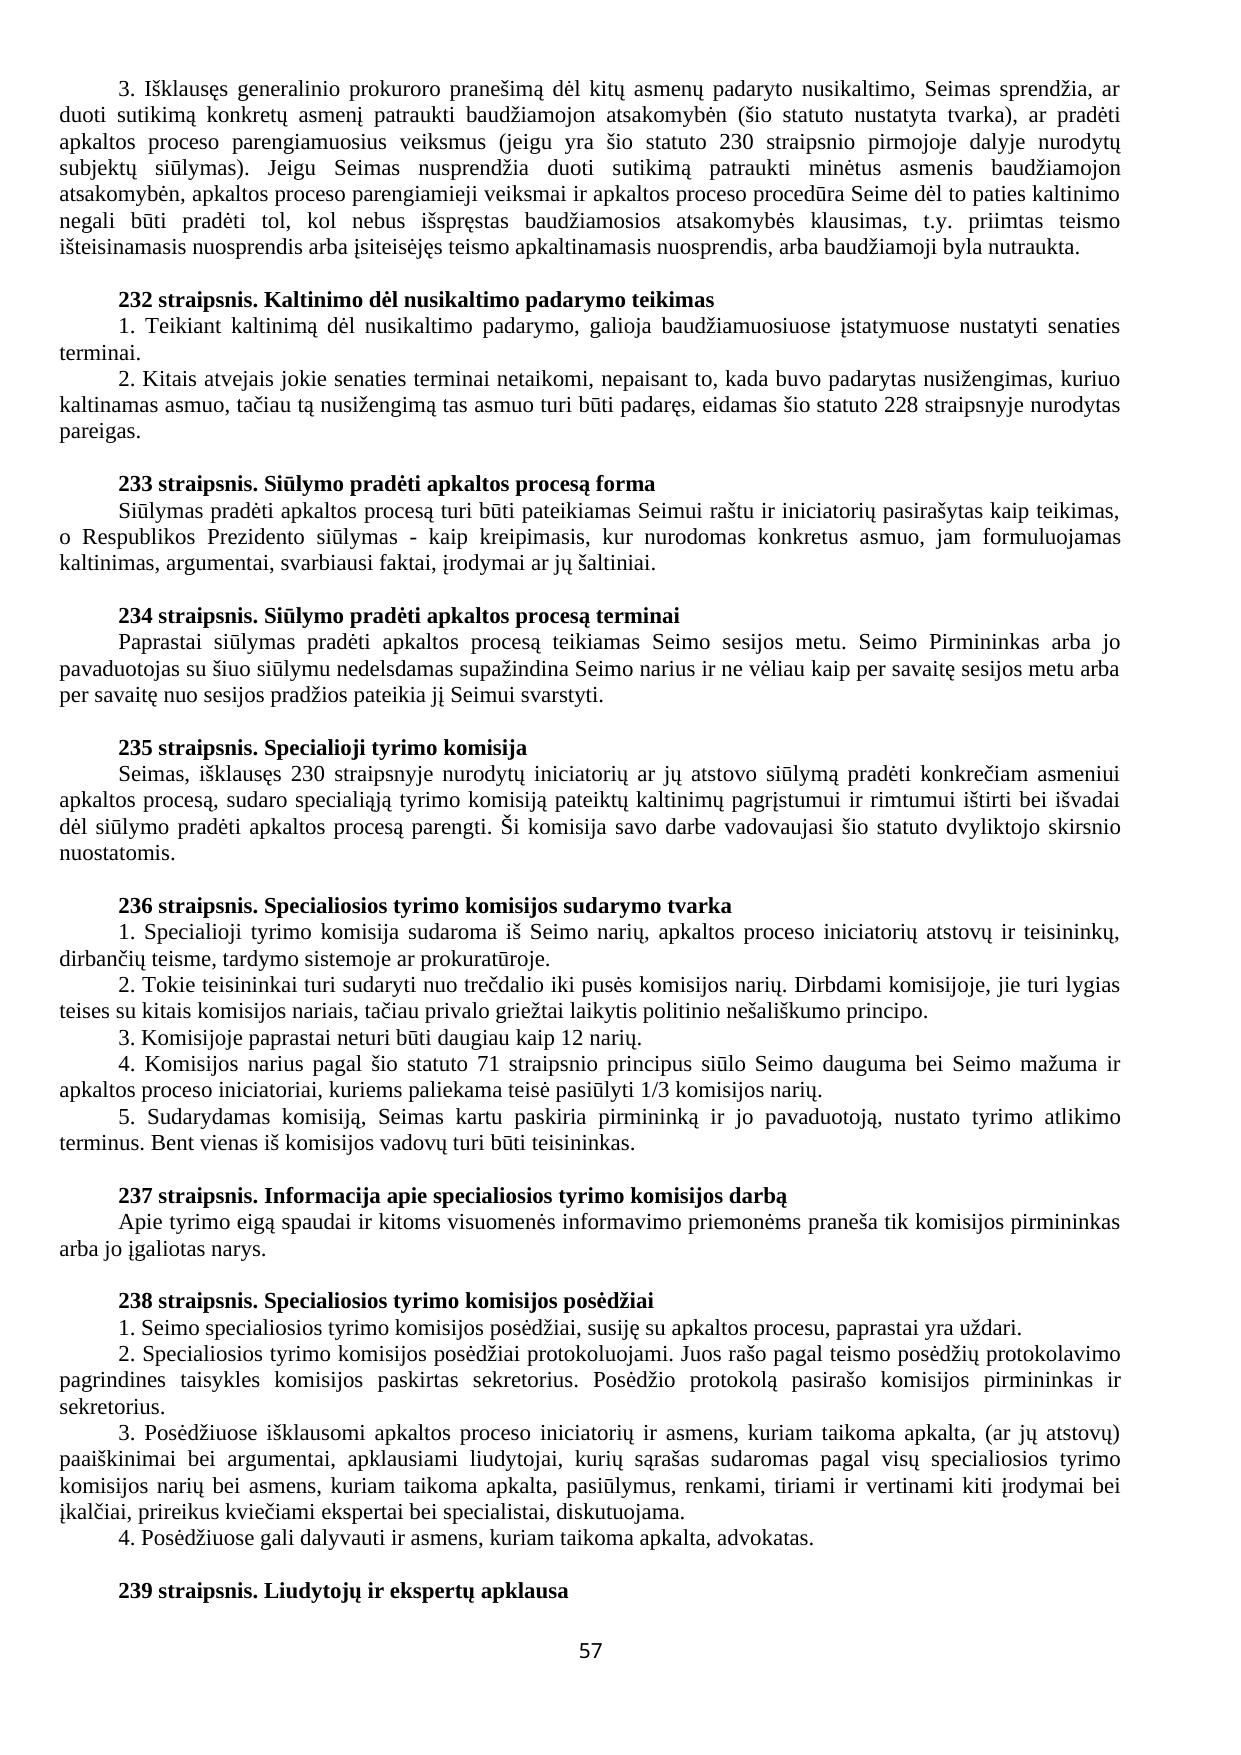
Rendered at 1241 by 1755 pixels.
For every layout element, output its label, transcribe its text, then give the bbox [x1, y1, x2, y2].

text Apie tyrimo eigą spaudai ir kitoms visuomenės informavimo priemonėms praneša tik komisijos pirmininkas arba jo įgaliotas narys. [59, 1208, 1122, 1261]
text 237 straipsnis. Informacija apie specialiosios tyrimo komisijos darbą [59, 1182, 1122, 1208]
text Paprastai siūlymas pradėti apkaltos procesą teikiamas Seimo sesijos metu. Seimo Pirmininkas arba jo pavaduotojas su šiuo siūlymu nedelsdamas supažindina Seimo narius ir ne vėliau kaip per savaitę sesijos metu arba per savaitę nuo sesijos pradžios pateikia jį Seimui svarstyti. [59, 628, 1122, 707]
text 235 straipsnis. Specialioji tyrimo komisija [59, 734, 1122, 760]
text 3. Posėdžiuose išklausomi apkaltos proceso iniciatorių ir asmens, kuriam taikoma apkalta, (ar jų atstovų) paaiškinimai bei argumentai, apklausiami liudytojai, kurių sąrašas sudaromas pagal visų specialiosios tyrimo komisijos narių bei asmens, kuriam taikoma apkalta, pasiūlymus, renkami, tiriami ir vertinami kiti įrodymai bei įkalčiai, prireikus kviečiami ekspertai bei specialistai, diskutuojama. [59, 1419, 1122, 1524]
text 2. Specialiosios tyrimo komisijos posėdžiai protokoluojami. Juos rašo pagal teismo posėdžių protokolavimo pagrindines taisykles komisijos paskirtas sekretorius. Posėdžio protokolą pasirašo komisijos pirmininkas ir sekretorius. [59, 1340, 1122, 1419]
text 234 straipsnis. Siūlymo pradėti apkaltos procesą terminai [59, 602, 1122, 628]
text 1. Specialioji tyrimo komisija sudaroma iš Seimo narių, apkaltos proceso iniciatorių atstovų ir teisininkų, dirbančių teisme, tardymo sistemoje ar prokuratūroje. [59, 918, 1122, 971]
text 236 straipsnis. Specialiosios tyrimo komisijos sudarymo tvarka [59, 892, 1122, 918]
text 238 straipsnis. Specialiosios tyrimo komisijos posėdžiai [59, 1287, 1122, 1314]
text 3. Komisijoje paprastai neturi būti daugiau kaip 12 narių. [59, 1024, 1122, 1050]
text 1. Teikiant kaltinimą dėl nusikaltimo padarymo, galioja baudžiamuosiuose įstatymuose nustatyti senaties terminai. [59, 312, 1122, 365]
text 233 straipsnis. Siūlymo pradėti apkaltos procesą forma [59, 470, 1122, 497]
text 2. Tokie teisininkai turi sudaryti nuo trečdalio iki pusės komisijos narių. Dirbdami komisijoje, jie turi lygias teises su kitais komisijos nariais, tačiau privalo griežtai laikytis politinio nešališkumo principo. [59, 971, 1122, 1024]
text 3. Išklausęs generalinio prokuroro pranešimą dėl kitų asmenų padaryto nusikaltimo, Seimas sprendžia, ar duoti sutikimą konkretų asmenį patraukti baudžiamojon atsakomybėn (šio statuto nustatyta tvarka), ar pradėti apkaltos proceso parengiamuosius veiksmus (jeigu yra šio statuto 230 straipsnio pirmojoje dalyje nurodytų subjektų siūlymas). Jeigu Seimas nusprendžia duoti sutikimą patraukti minėtus asmenis baudžiamojon atsakomybėn, apkaltos proceso parengiamieji veiksmai ir apkaltos proceso procedūra Seime dėl to paties kaltinimo negali būti pradėti tol, kol nebus išspręstas baudžiamosios atsakomybės klausimas, t.y. priimtas teismo išteisinamasis nuosprendis arba įsiteisėjęs teismo apkaltinamasis nuosprendis, arba baudžiamoji byla nutraukta. [59, 75, 1122, 259]
text 239 straipsnis. Liudytojų ir ekspertų apklausa [59, 1577, 1122, 1603]
text 2. Kitais atvejais jokie senaties terminai netaikomi, nepaisant to, kada buvo padarytas nusižengimas, kuriuo kaltinamas asmuo, tačiau tą nusižengimą tas asmuo turi būti padaręs, eidamas šio statuto 228 straipsnyje nurodytas pareigas. [59, 365, 1122, 444]
text 5. Sudarydamas komisiją, Seimas kartu paskiria pirmininką ir jo pavaduotoją, nustato tyrimo atlikimo terminus. Bent vienas iš komisijos vadovų turi būti teisininkas. [59, 1103, 1122, 1156]
text 232 straipsnis. Kaltinimo dėl nusikaltimo padarymo teikimas [59, 286, 1122, 312]
text 4. Posėdžiuose gali dalyvauti ir asmens, kuriam taikoma apkalta, advokatas. [59, 1524, 1122, 1551]
text 1. Seimo specialiosios tyrimo komisijos posėdžiai, susiję su apkaltos procesu, paprastai yra uždari. [59, 1314, 1122, 1340]
text 4. Komisijos narius pagal šio statuto 71 straipsnio principus siūlo Seimo dauguma bei Seimo mažuma ir apkaltos proceso iniciatoriai, kuriems paliekama teisė pasiūlyti 1/3 komisijos narių. [59, 1050, 1122, 1103]
text Siūlymas pradėti apkaltos procesą turi būti pateikiamas Seimui raštu ir iniciatorių pasirašytas kaip teikimas, o Respublikos Prezidento siūlymas - kaip kreipimasis, kur nurodomas konkretus asmuo, jam formuluojamas kaltinimas, argumentai, svarbiausi faktai, įrodymai ar jų šaltiniai. [59, 497, 1122, 576]
text Seimas, išklausęs 230 straipsnyje nurodytų iniciatorių ar jų atstovo siūlymą pradėti konkrečiam asmeniui apkaltos procesą, sudaro specialiąją tyrimo komisiją pateiktų kaltinimų pagrįstumui ir rimtumui ištirti bei išvadai dėl siūlymo pradėti apkaltos procesą parengti. Ši komisija savo darbe vadovaujasi šio statuto dvyliktojo skirsnio nuostatomis. [59, 760, 1122, 866]
